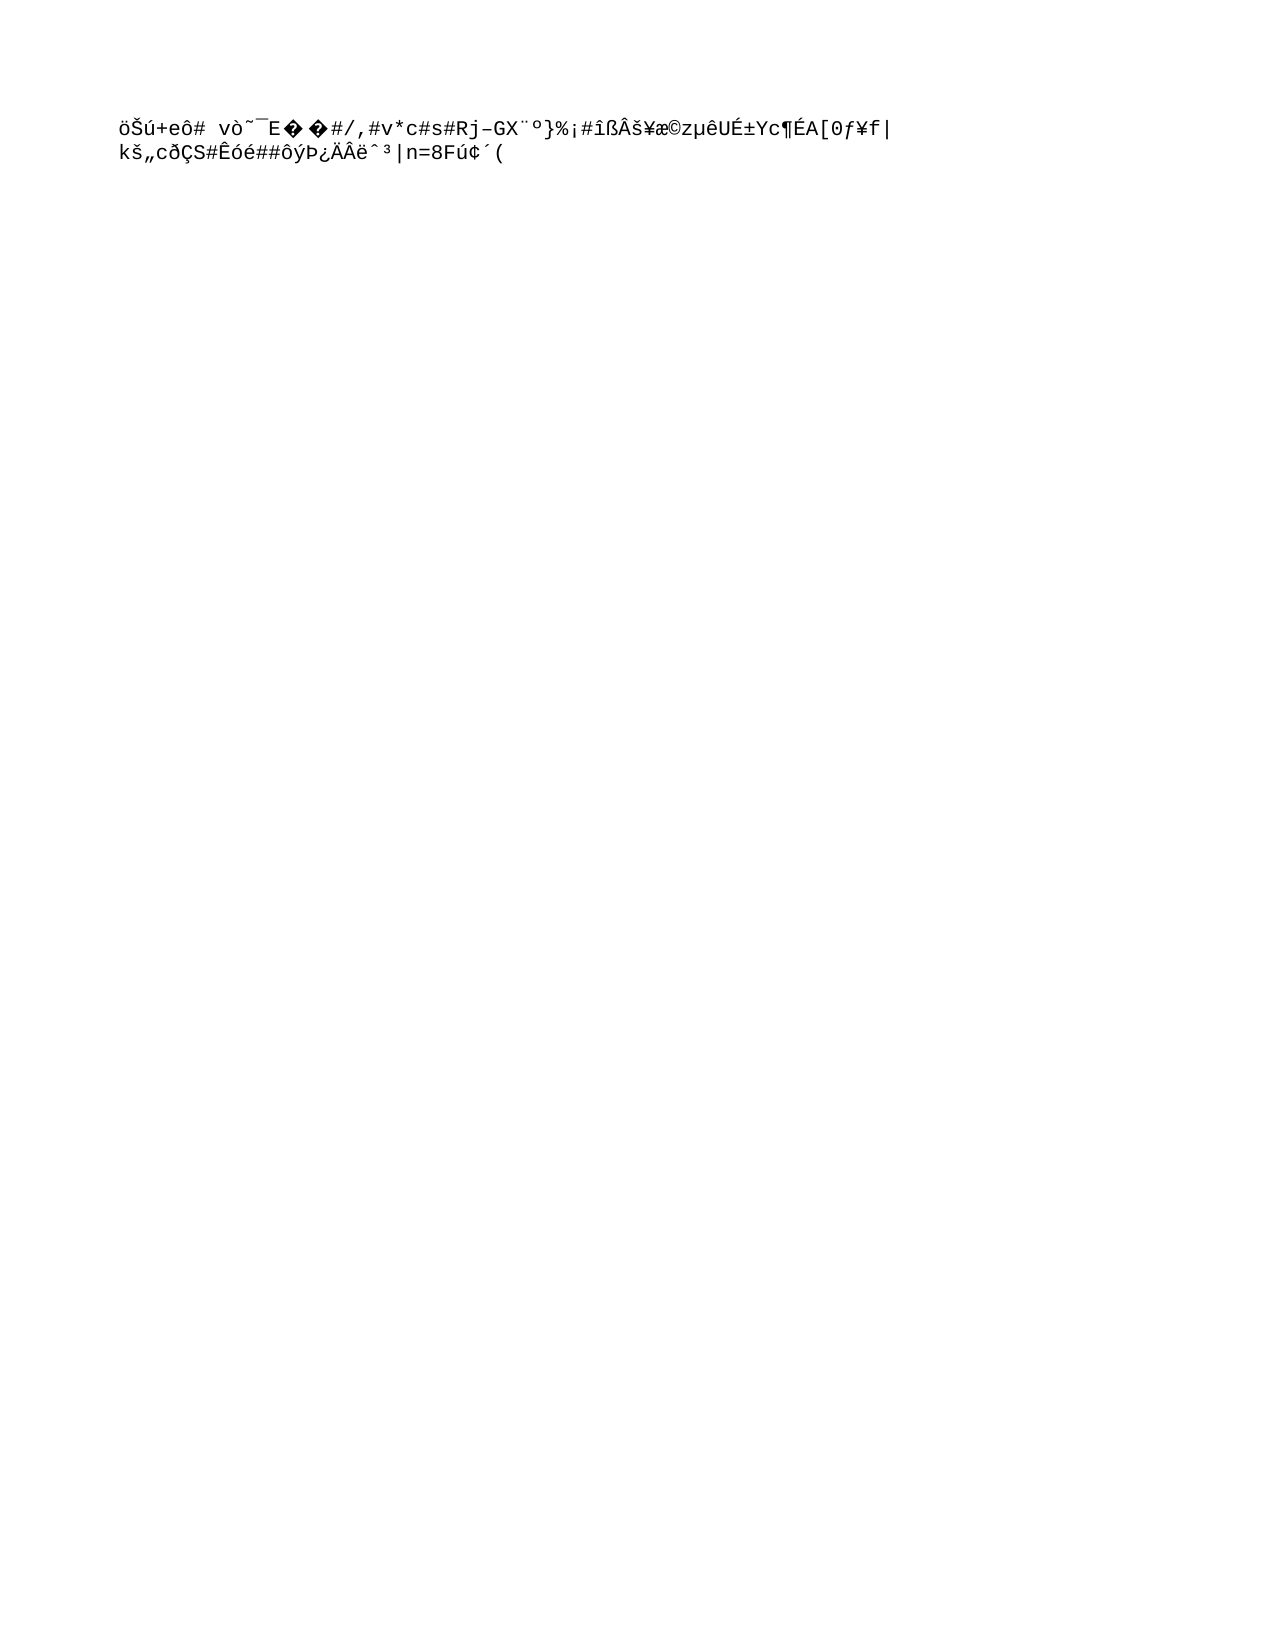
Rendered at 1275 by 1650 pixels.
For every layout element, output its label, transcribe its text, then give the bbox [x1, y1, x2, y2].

text öŠú+eô# vò˜¯E��#/,#v*c#s#Rj–GX¨º}%¡#îßÂš¥æ©zµêUÉ±Yc¶ÉA[0ƒ¥f|kš„cðÇS#Êóé##ôýÞ¿ÄÂëˆ³|n=8Fú¢´( [118, 118, 1157, 165]
